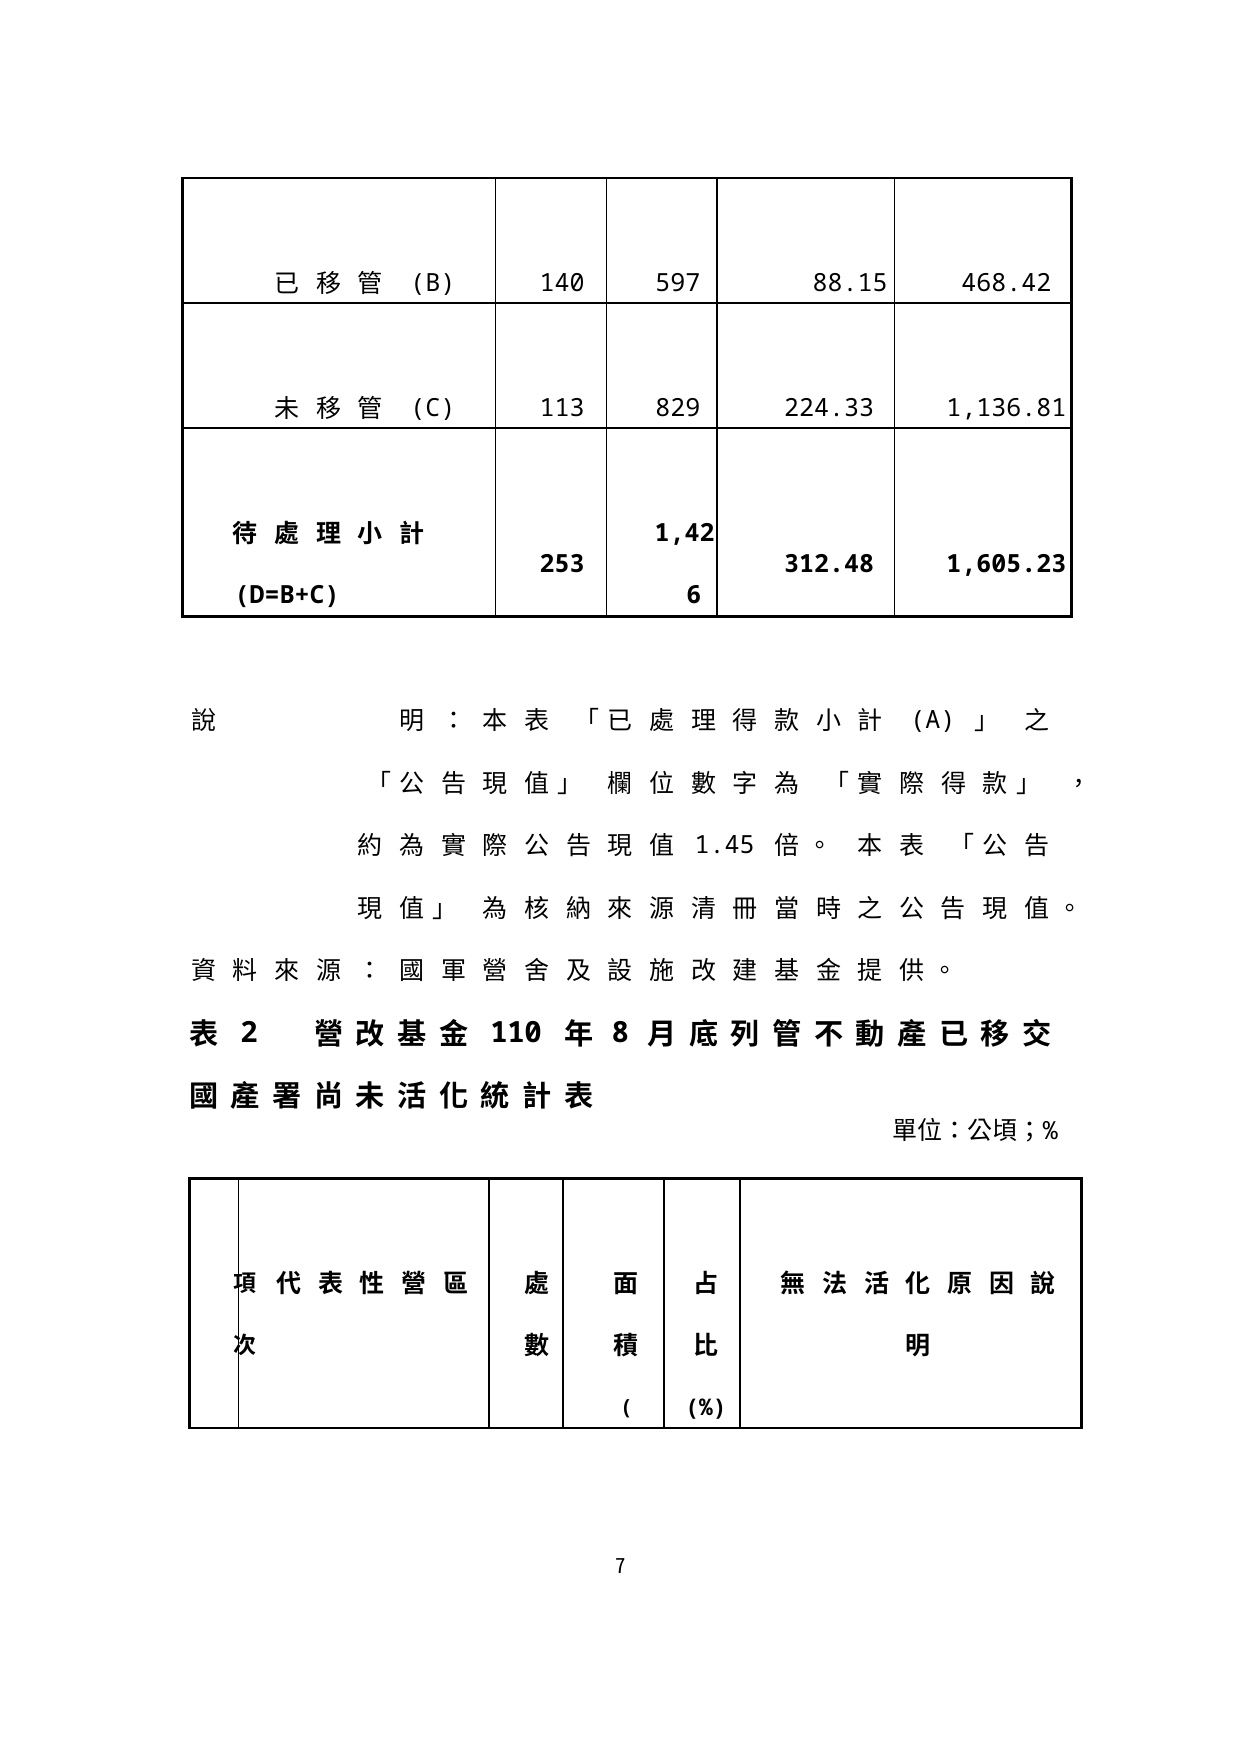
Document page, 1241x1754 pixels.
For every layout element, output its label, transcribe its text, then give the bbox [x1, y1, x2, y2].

table_cell 1,136.81 [895, 304, 1070, 427]
table_cell 312.48 [718, 429, 894, 615]
table_cell 1,426 [607, 429, 716, 615]
table_header 占比 (%) [665, 1180, 739, 1427]
table_cell 113 [496, 304, 606, 427]
text 資料來源：國軍營舍及設施改建基金提供。 [183, 927, 1058, 990]
text 單位：公頃；% [183, 1115, 1058, 1146]
table_cell 140 [496, 179, 606, 302]
table_cell 224.33 [718, 304, 894, 427]
table_cell 待處理小計(D=B+C) [184, 429, 495, 615]
table_cell 253 [496, 429, 606, 615]
text 說 明：本表「已處理得款小計(A)」之「公告現值」欄位數字為「實際得款」，約為實際公告現值1.45倍。本表「公告現值」為核納來源清冊當時之公告現值。 [183, 677, 1058, 927]
table_header 項次 [191, 1180, 238, 1427]
table_cell 未移管(C) [184, 304, 495, 427]
table_header 面積 ( [564, 1180, 663, 1427]
table_header 無法活化原因說明 [741, 1180, 1080, 1427]
table_cell 1,605.23 [895, 429, 1070, 615]
table_cell 829 [607, 304, 716, 427]
table_cell 468.42 [895, 179, 1070, 302]
table_cell 88.15 [718, 179, 894, 302]
table_header 處數 [490, 1180, 562, 1427]
table_cell 已移管(B) [184, 179, 495, 302]
text 表2 營改基金110年8月底列管不動產已移交國產署尚未活化統計表 [183, 990, 1058, 1115]
table_cell 597 [607, 179, 716, 302]
table_header 代表性營區 [239, 1180, 488, 1427]
